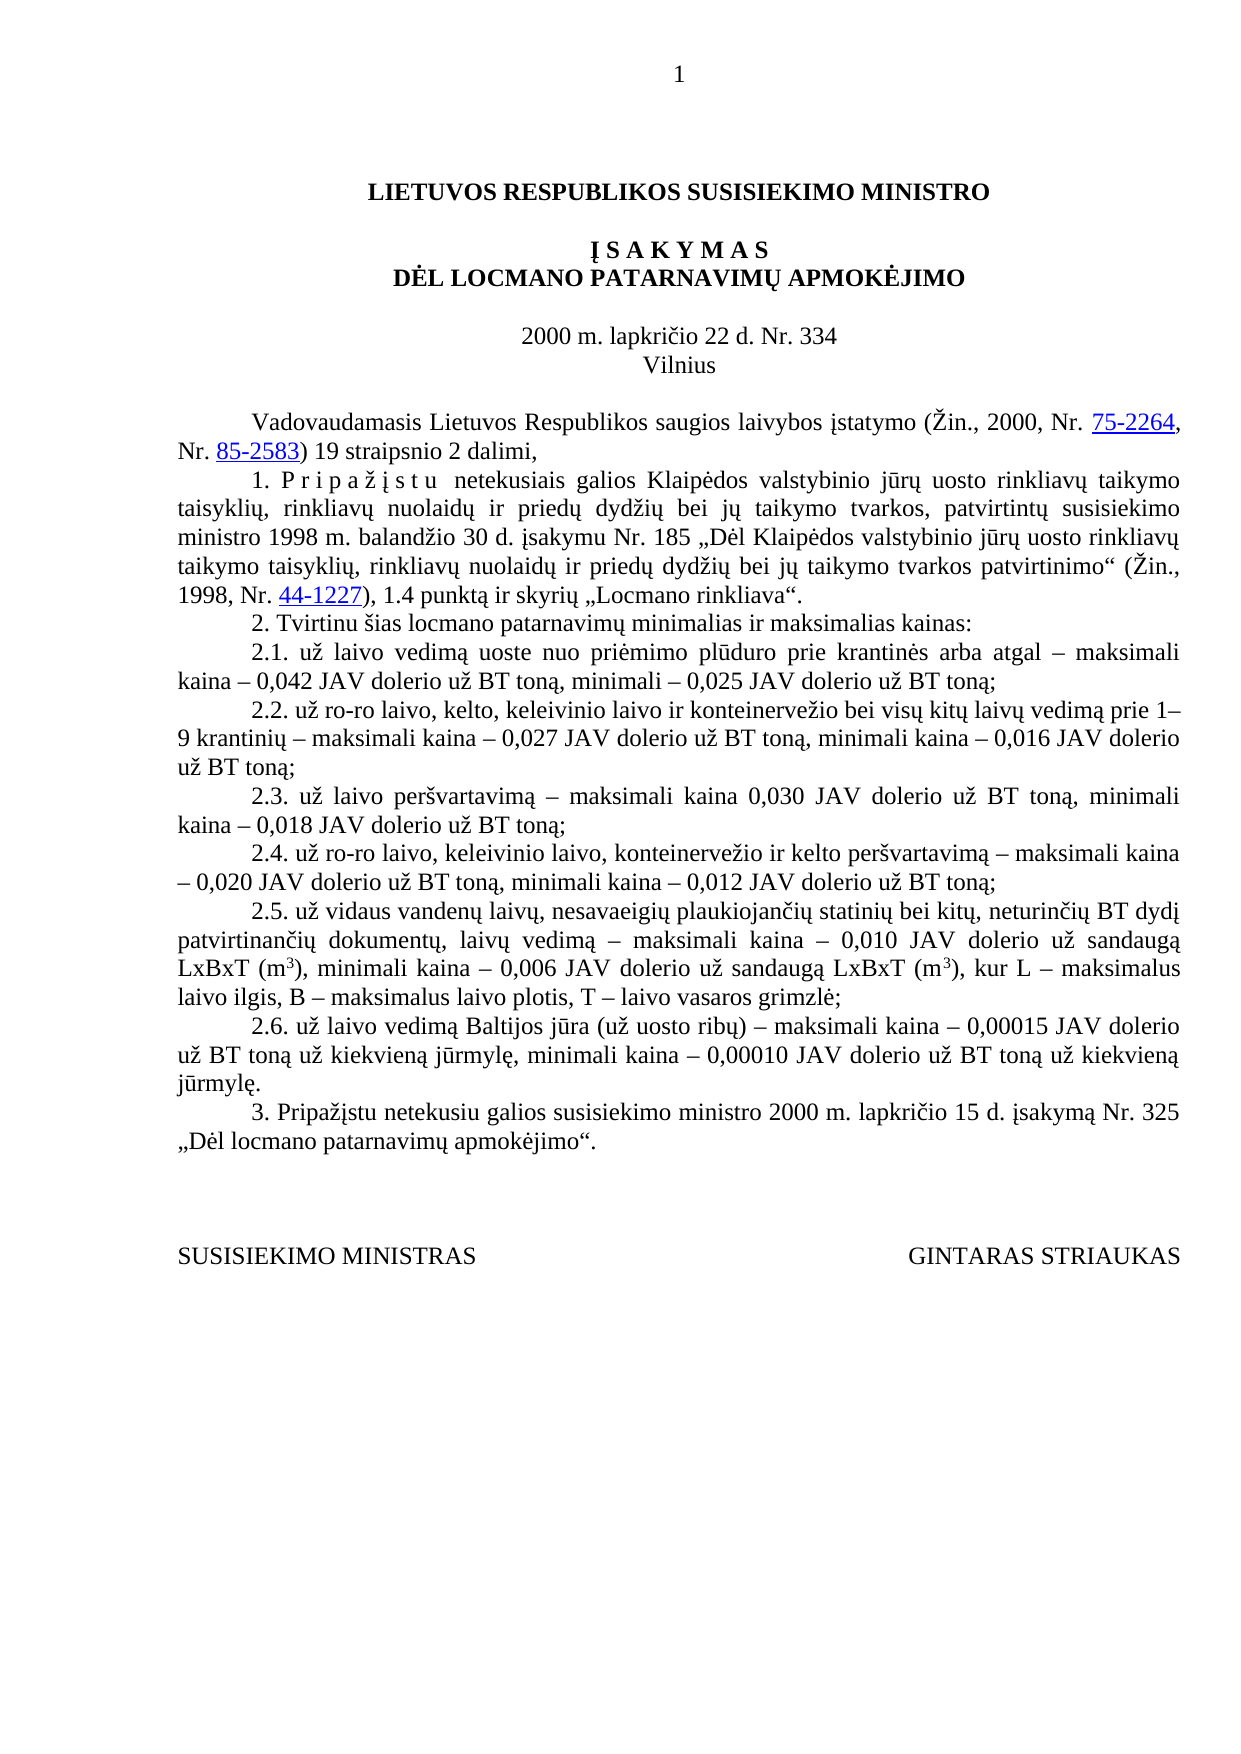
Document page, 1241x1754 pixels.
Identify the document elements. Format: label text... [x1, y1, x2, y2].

text 2.4. už ro-ro laivo, keleivinio laivo, konteinervežio ir kelto peršvartavimą – maksimali kaina – 0,020 JAV dolerio už BT toną, minimali kaina – 0,012 JAV dolerio už BT toną; [177, 838, 1181, 896]
text LIETUVOS RESPUBLIKOS SUSISIEKIMO MINISTRO [177, 177, 1181, 206]
text DĖL LOCMANO PATARNAVIMŲ APMOKĖJIMO [177, 263, 1181, 292]
text Vadovaudamasis Lietuvos Respublikos saugios laivybos įstatymo (Žin., 2000, Nr. 75-2264, Nr. 85-2583) 19 straipsnio 2 dalimi, [177, 407, 1181, 465]
text Susisiekimo Ministras Gintaras Striaukas [177, 1241, 1181, 1270]
text 2.6. už laivo vedimą Baltijos jūra (už uosto ribų) – maksimali kaina – 0,00015 JAV dolerio už BT toną už kiekvieną jūrmylę, minimali kaina – 0,00010 JAV dolerio už BT toną už kiekvieną jūrmylę. [177, 1011, 1181, 1097]
text 2.5. už vidaus vandenų laivų, nesavaeigių plaukiojančių statinių bei kitų, neturinčių BT dydį patvirtinančių dokumentų, laivų vedimą – maksimali kaina – 0,010 JAV dolerio už sandaugą LxBxT (m3), minimali kaina – 0,006 JAV dolerio už sandaugą LxBxT (m3), kur L – maksimalus laivo ilgis, B – maksimalus laivo plotis, T – laivo vasaros grimzlė; [177, 896, 1181, 1011]
text 2000 m. lapkričio 22 d. Nr. 334 [177, 321, 1181, 350]
text Vilnius [177, 350, 1181, 378]
text 3. Pripažįstu netekusiu galios susisiekimo ministro 2000 m. lapkričio 15 d. įsakymą Nr. 325 „Dėl locmano patarnavimų apmokėjimo“. [177, 1097, 1181, 1155]
text 1. Pripažįstu netekusiais galios Klaipėdos valstybinio jūrų uosto rinkliavų taikymo taisyklių, rinkliavų nuolaidų ir priedų dydžių bei jų taikymo tvarkos, patvirtintų susisiekimo ministro 1998 m. balandžio 30 d. įsakymu Nr. 185 „Dėl Klaipėdos valstybinio jūrų uosto rinkliavų taikymo taisyklių, rinkliavų nuolaidų ir priedų dydžių bei jų taikymo tvarkos patvirtinimo“ (Žin., 1998, Nr. 44-1227), 1.4 punktą ir skyrių „Locmano rinkliava“. [177, 465, 1181, 608]
text Į S A K Y M A S [177, 235, 1181, 263]
text 2. Tvirtinu šias locmano patarnavimų minimalias ir maksimalias kainas: [177, 608, 1181, 637]
text 2.3. už laivo peršvartavimą – maksimali kaina 0,030 JAV dolerio už BT toną, minimali kaina – 0,018 JAV dolerio už BT toną; [177, 781, 1181, 838]
text 2.2. už ro-ro laivo, kelto, keleivinio laivo ir konteinervežio bei visų kitų laivų vedimą prie 1–9 krantinių – maksimali kaina – 0,027 JAV dolerio už BT toną, minimali kaina – 0,016 JAV dolerio už BT toną; [177, 695, 1181, 781]
text 2.1. už laivo vedimą uoste nuo priėmimo plūduro prie krantinės arba atgal – maksimali kaina – 0,042 JAV dolerio už BT toną, minimali – 0,025 JAV dolerio už BT toną; [177, 637, 1181, 695]
